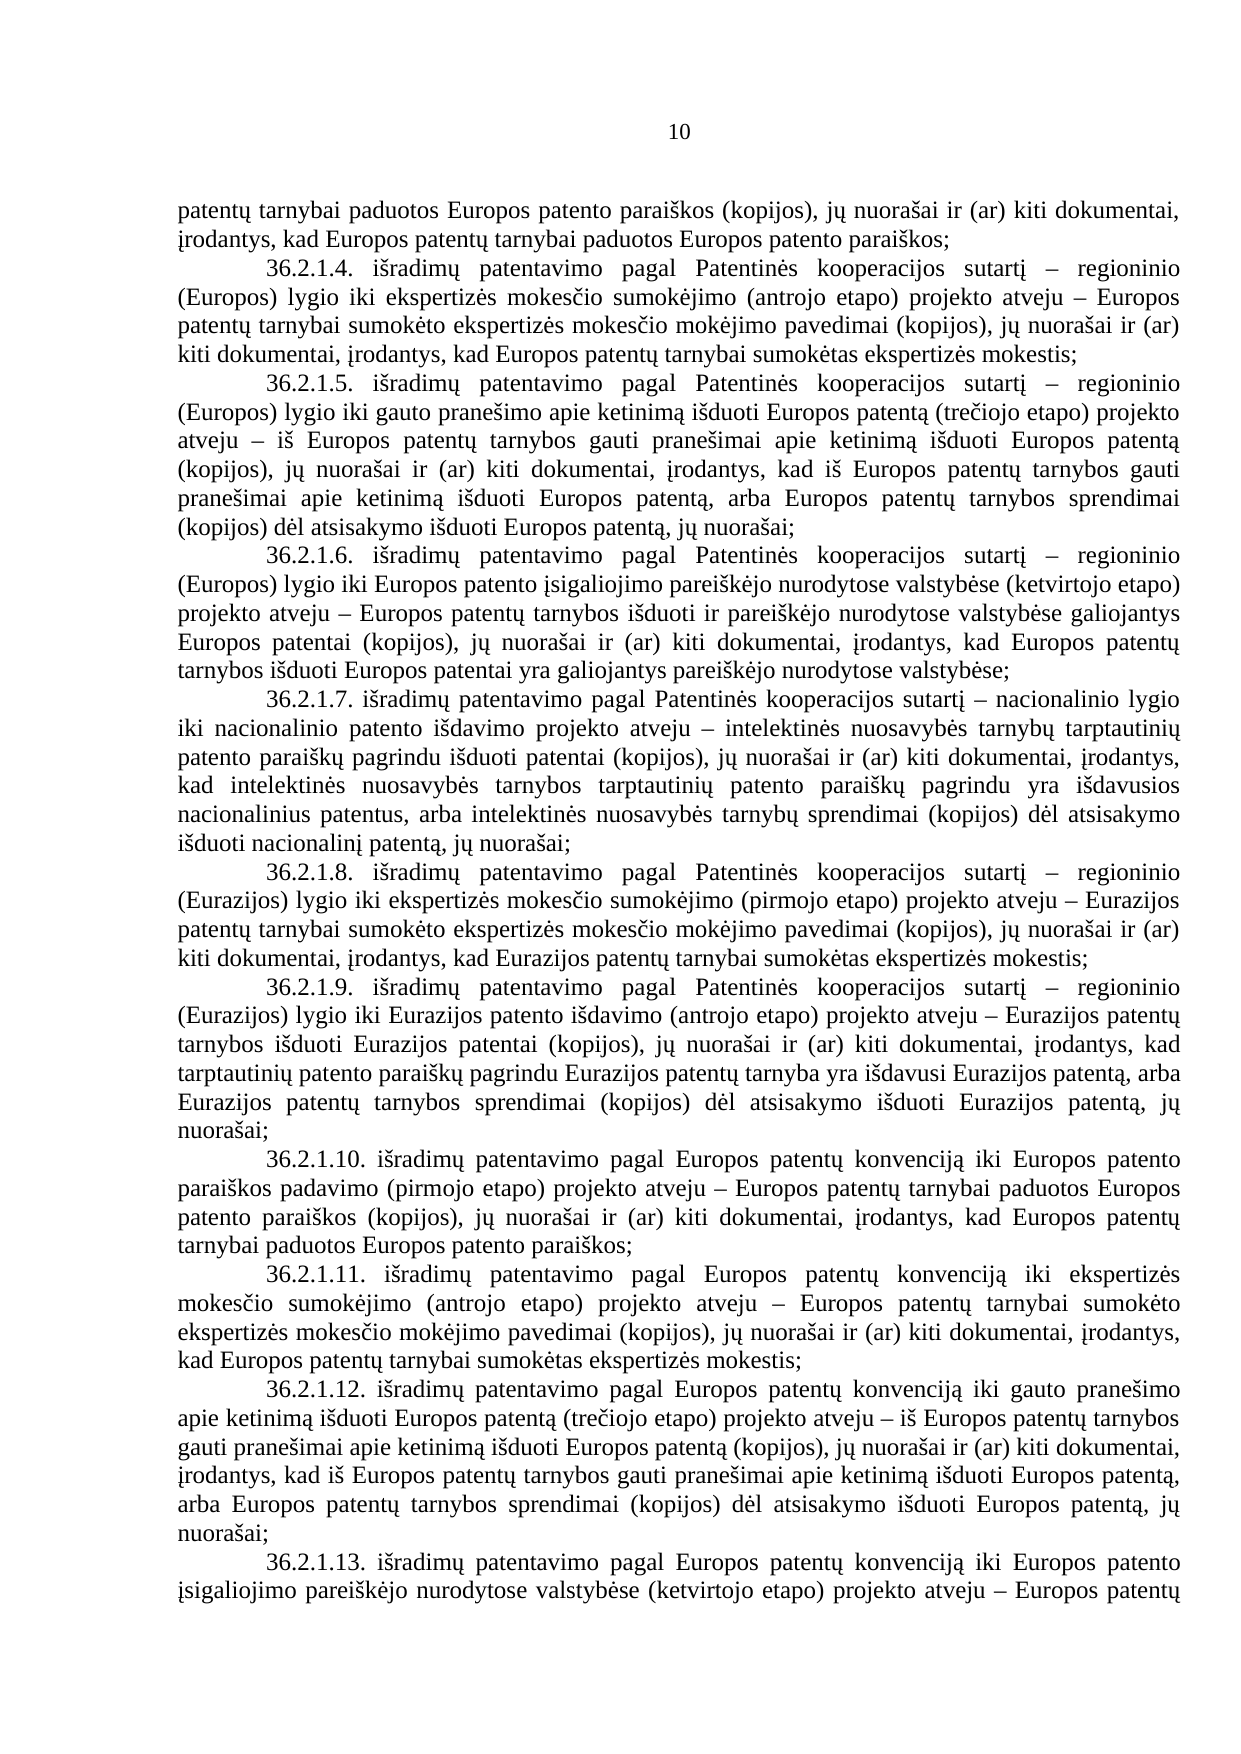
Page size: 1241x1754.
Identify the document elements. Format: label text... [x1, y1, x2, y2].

text 36.2.1.13. išradimų patentavimo pagal Europos patentų konvenciją iki Europos patento įsigaliojimo pareiškėjo nurodytose valstybėse (ketvirtojo etapo) projekto atveju – Europos patentų [177, 1547, 1181, 1604]
text 36.2.1.11. išradimų patentavimo pagal Europos patentų konvenciją iki ekspertizės mokesčio sumokėjimo (antrojo etapo) projekto atveju – Europos patentų tarnybai sumokėto ekspertizės mokesčio mokėjimo pavedimai (kopijos), jų nuorašai ir (ar) kiti dokumentai, įrodantys, kad Europos patentų tarnybai sumokėtas ekspertizės mokestis; [177, 1259, 1181, 1374]
text 36.2.1.12. išradimų patentavimo pagal Europos patentų konvenciją iki gauto pranešimo apie ketinimą išduoti Europos patentą (trečiojo etapo) projekto atveju – iš Europos patentų tarnybos gauti pranešimai apie ketinimą išduoti Europos patentą (kopijos), jų nuorašai ir (ar) kiti dokumentai, įrodantys, kad iš Europos patentų tarnybos gauti pranešimai apie ketinimą išduoti Europos patentą, arba Europos patentų tarnybos sprendimai (kopijos) dėl atsisakymo išduoti Europos patentą, jų nuorašai; [177, 1374, 1181, 1547]
text 36.2.1.5. išradimų patentavimo pagal Patentinės kooperacijos sutartį – regioninio (Europos) lygio iki gauto pranešimo apie ketinimą išduoti Europos patentą (trečiojo etapo) projekto atveju – iš Europos patentų tarnybos gauti pranešimai apie ketinimą išduoti Europos patentą (kopijos), jų nuorašai ir (ar) kiti dokumentai, įrodantys, kad iš Europos patentų tarnybos gauti pranešimai apie ketinimą išduoti Europos patentą, arba Europos patentų tarnybos sprendimai (kopijos) dėl atsisakymo išduoti Europos patentą, jų nuorašai; [177, 368, 1181, 541]
text 36.2.1.8. išradimų patentavimo pagal Patentinės kooperacijos sutartį – regioninio (Eurazijos) lygio iki ekspertizės mokesčio sumokėjimo (pirmojo etapo) projekto atveju – Eurazijos patentų tarnybai sumokėto ekspertizės mokesčio mokėjimo pavedimai (kopijos), jų nuorašai ir (ar) kiti dokumentai, įrodantys, kad Eurazijos patentų tarnybai sumokėtas ekspertizės mokestis; [177, 857, 1181, 972]
text 36.2.1.9. išradimų patentavimo pagal Patentinės kooperacijos sutartį – regioninio (Eurazijos) lygio iki Eurazijos patento išdavimo (antrojo etapo) projekto atveju – Eurazijos patentų tarnybos išduoti Eurazijos patentai (kopijos), jų nuorašai ir (ar) kiti dokumentai, įrodantys, kad tarptautinių patento paraiškų pagrindu Eurazijos patentų tarnyba yra išdavusi Eurazijos patentą, arba Eurazijos patentų tarnybos sprendimai (kopijos) dėl atsisakymo išduoti Eurazijos patentą, jų nuorašai; [177, 972, 1181, 1144]
text 36.2.1.10. išradimų patentavimo pagal Europos patentų konvenciją iki Europos patento paraiškos padavimo (pirmojo etapo) projekto atveju – Europos patentų tarnybai paduotos Europos patento paraiškos (kopijos), jų nuorašai ir (ar) kiti dokumentai, įrodantys, kad Europos patentų tarnybai paduotos Europos patento paraiškos; [177, 1144, 1181, 1259]
text 36.2.1.7. išradimų patentavimo pagal Patentinės kooperacijos sutartį – nacionalinio lygio iki nacionalinio patento išdavimo projekto atveju – intelektinės nuosavybės tarnybų tarptautinių patento paraiškų pagrindu išduoti patentai (kopijos), jų nuorašai ir (ar) kiti dokumentai, įrodantys, kad intelektinės nuosavybės tarnybos tarptautinių patento paraiškų pagrindu yra išdavusios nacionalinius patentus, arba intelektinės nuosavybės tarnybų sprendimai (kopijos) dėl atsisakymo išduoti nacionalinį patentą, jų nuorašai; [177, 684, 1181, 857]
text 36.2.1.6. išradimų patentavimo pagal Patentinės kooperacijos sutartį – regioninio (Europos) lygio iki Europos patento įsigaliojimo pareiškėjo nurodytose valstybėse (ketvirtojo etapo) projekto atveju – Europos patentų tarnybos išduoti ir pareiškėjo nurodytose valstybėse galiojantys Europos patentai (kopijos), jų nuorašai ir (ar) kiti dokumentai, įrodantys, kad Europos patentų tarnybos išduoti Europos patentai yra galiojantys pareiškėjo nurodytose valstybėse; [177, 541, 1181, 684]
text patentų tarnybai paduotos Europos patento paraiškos (kopijos), jų nuorašai ir (ar) kiti dokumentai, įrodantys, kad Europos patentų tarnybai paduotos Europos patento paraiškos; [177, 196, 1181, 253]
text 36.2.1.4. išradimų patentavimo pagal Patentinės kooperacijos sutartį – regioninio (Europos) lygio iki ekspertizės mokesčio sumokėjimo (antrojo etapo) projekto atveju – Europos patentų tarnybai sumokėto ekspertizės mokesčio mokėjimo pavedimai (kopijos), jų nuorašai ir (ar) kiti dokumentai, įrodantys, kad Europos patentų tarnybai sumokėtas ekspertizės mokestis; [177, 253, 1181, 368]
